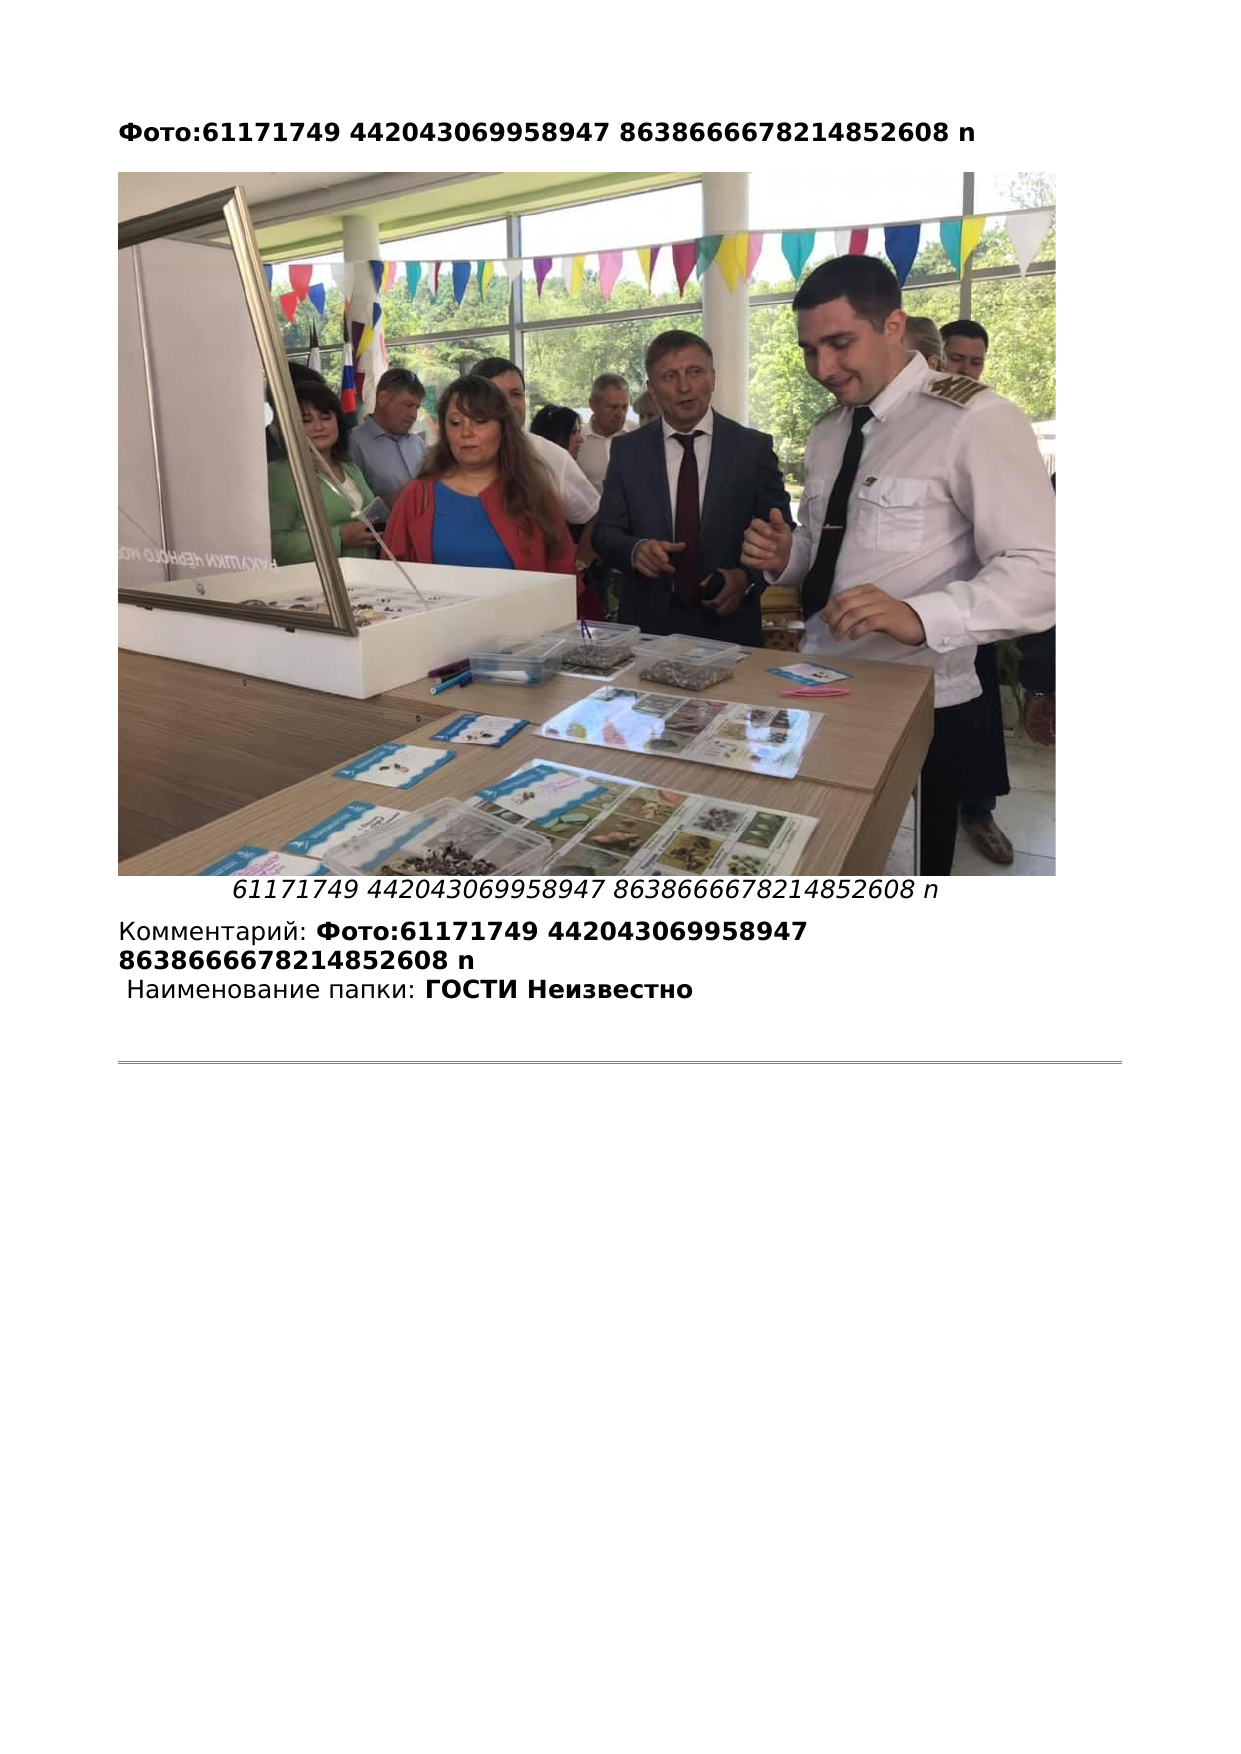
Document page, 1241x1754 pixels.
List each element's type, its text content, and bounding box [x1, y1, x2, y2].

text 61171749 442043069958947 8638666678214852608 n [118, 876, 1056, 904]
subtitle Фото:61171749 442043069958947 8638666678214852608 n [118, 118, 1122, 147]
picture [118, 172, 1056, 876]
text Комментарий: Фото:61171749 442043069958947 8638666678214852608 n Наименование папки: ГОСТИ Неизвестно [118, 917, 1122, 1034]
